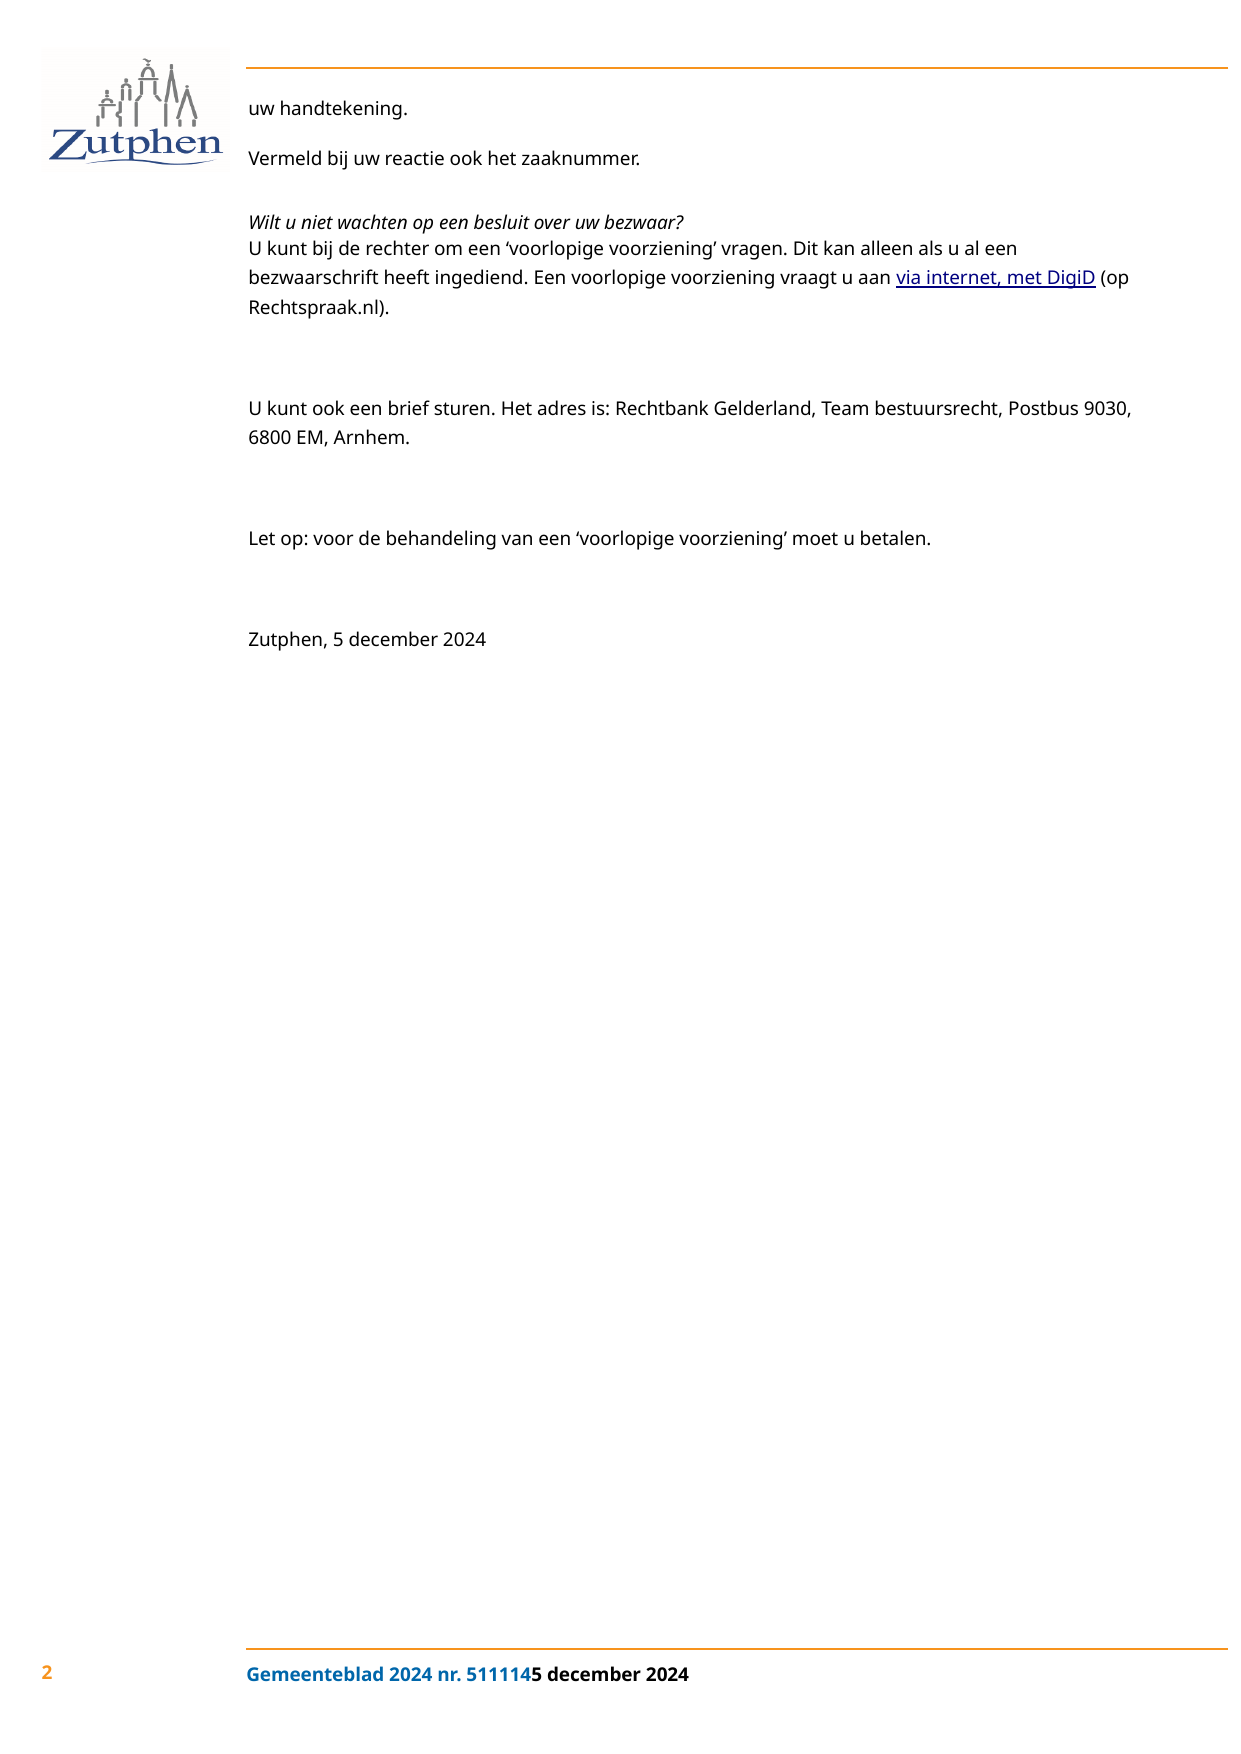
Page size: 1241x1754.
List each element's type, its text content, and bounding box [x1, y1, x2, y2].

text Let op: voor de behandeling van een ‘voorlopige voorziening’ moet u betalen. [248, 525, 1152, 551]
text U kunt bij de rechter om een ‘voorlopige voorziening’ vragen. Dit kan alleen als u al een bezwaarschrift heeft ingediend. Een voorlopige voorziening vraagt u aan via internet, met DigiD (op Rechtspraak.nl). [248, 235, 1152, 320]
text uw handtekening. [248, 95, 1152, 121]
text Wilt u niet wachten op een besluit over uw bezwaar? [248, 209, 1152, 235]
text Vermeld bij uw reactie ook het zaaknummer. [248, 145, 1152, 171]
text Zutphen, 5 december 2024 [248, 626, 1152, 652]
picture [41, 47, 231, 172]
text U kunt ook een brief sturen. Het adres is: Rechtbank Gelderland, Team bestuursrecht, Postbus 9030, 6800 EM, Arnhem. [248, 395, 1152, 450]
